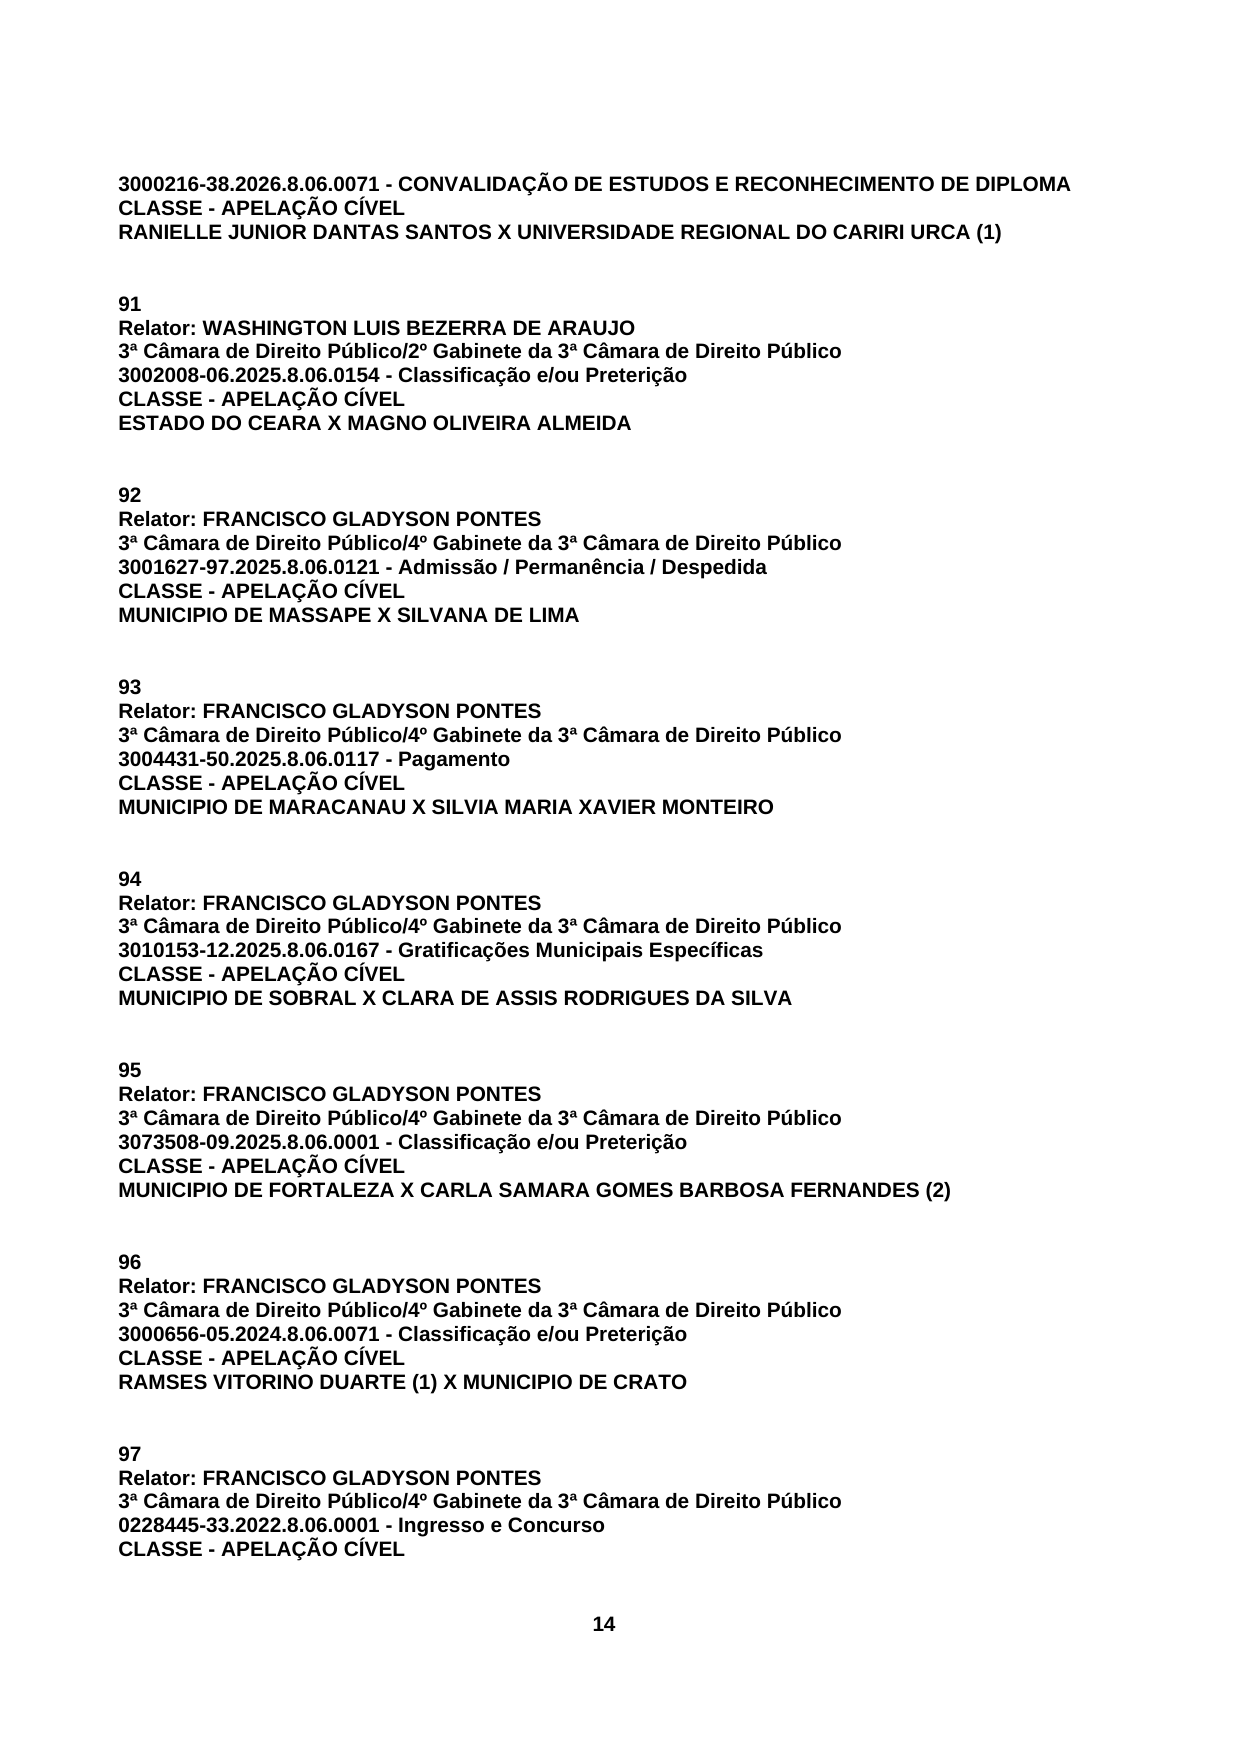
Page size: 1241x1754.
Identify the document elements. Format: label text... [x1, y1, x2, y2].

text 3000216-38.2026.8.06.0071 - CONVALIDAÇÃO DE ESTUDOS E RECONHECIMENTO DE DIPLOMA [118, 172, 1122, 196]
text 93 [118, 675, 1122, 699]
text CLASSE - APELAÇÃO CÍVEL [118, 387, 1122, 411]
text 3ª Câmara de Direito Público/2º Gabinete da 3ª Câmara de Direito Público [118, 339, 1122, 363]
text CLASSE - APELAÇÃO CÍVEL [118, 196, 1122, 219]
text ESTADO DO CEARA X MAGNO OLIVEIRA ALMEIDA [118, 411, 1122, 435]
text Relator: FRANCISCO GLADYSON PONTES [118, 1082, 1122, 1106]
text 95 [118, 1058, 1122, 1082]
text Relator: FRANCISCO GLADYSON PONTES [118, 1274, 1122, 1298]
text 94 [118, 866, 1122, 890]
text 92 [118, 483, 1122, 507]
text Relator: FRANCISCO GLADYSON PONTES [118, 1465, 1122, 1489]
text Relator: WASHINGTON LUIS BEZERRA DE ARAUJO [118, 315, 1122, 339]
text 3ª Câmara de Direito Público/4º Gabinete da 3ª Câmara de Direito Público [118, 1489, 1122, 1513]
text 3ª Câmara de Direito Público/4º Gabinete da 3ª Câmara de Direito Público [118, 531, 1122, 555]
text 3ª Câmara de Direito Público/4º Gabinete da 3ª Câmara de Direito Público [118, 1298, 1122, 1322]
text 3002008-06.2025.8.06.0154 - Classificação e/ou Preterição [118, 363, 1122, 387]
text CLASSE - APELAÇÃO CÍVEL [118, 1346, 1122, 1369]
text CLASSE - APELAÇÃO CÍVEL [118, 579, 1122, 603]
text MUNICIPIO DE FORTALEZA X CARLA SAMARA GOMES BARBOSA FERNANDES (2) [118, 1178, 1122, 1202]
text 3010153-12.2025.8.06.0167 - Gratificações Municipais Específicas [118, 938, 1122, 962]
text MUNICIPIO DE SOBRAL X CLARA DE ASSIS RODRIGUES DA SILVA [118, 986, 1122, 1010]
text CLASSE - APELAÇÃO CÍVEL [118, 1154, 1122, 1178]
text Relator: FRANCISCO GLADYSON PONTES [118, 890, 1122, 914]
text 3ª Câmara de Direito Público/4º Gabinete da 3ª Câmara de Direito Público [118, 723, 1122, 747]
text RANIELLE JUNIOR DANTAS SANTOS X UNIVERSIDADE REGIONAL DO CARIRI URCA (1) [118, 219, 1122, 243]
text 3000656-05.2024.8.06.0071 - Classificação e/ou Preterição [118, 1322, 1122, 1346]
text 3004431-50.2025.8.06.0117 - Pagamento [118, 747, 1122, 771]
text CLASSE - APELAÇÃO CÍVEL [118, 1537, 1122, 1561]
text 3001627-97.2025.8.06.0121 - Admissão / Permanência / Despedida [118, 555, 1122, 579]
text CLASSE - APELAÇÃO CÍVEL [118, 962, 1122, 986]
text RAMSES VITORINO DUARTE (1) X MUNICIPIO DE CRATO [118, 1369, 1122, 1393]
text 3ª Câmara de Direito Público/4º Gabinete da 3ª Câmara de Direito Público [118, 914, 1122, 938]
text Relator: FRANCISCO GLADYSON PONTES [118, 507, 1122, 531]
text CLASSE - APELAÇÃO CÍVEL [118, 771, 1122, 794]
text MUNICIPIO DE MARACANAU X SILVIA MARIA XAVIER MONTEIRO [118, 794, 1122, 818]
text 0228445-33.2022.8.06.0001 - Ingresso e Concurso [118, 1513, 1122, 1537]
text 3ª Câmara de Direito Público/4º Gabinete da 3ª Câmara de Direito Público [118, 1106, 1122, 1130]
text 97 [118, 1441, 1122, 1465]
text 3073508-09.2025.8.06.0001 - Classificação e/ou Preterição [118, 1130, 1122, 1154]
text MUNICIPIO DE MASSAPE X SILVANA DE LIMA [118, 603, 1122, 627]
text 91 [118, 291, 1122, 315]
text 96 [118, 1250, 1122, 1274]
text Relator: FRANCISCO GLADYSON PONTES [118, 699, 1122, 723]
